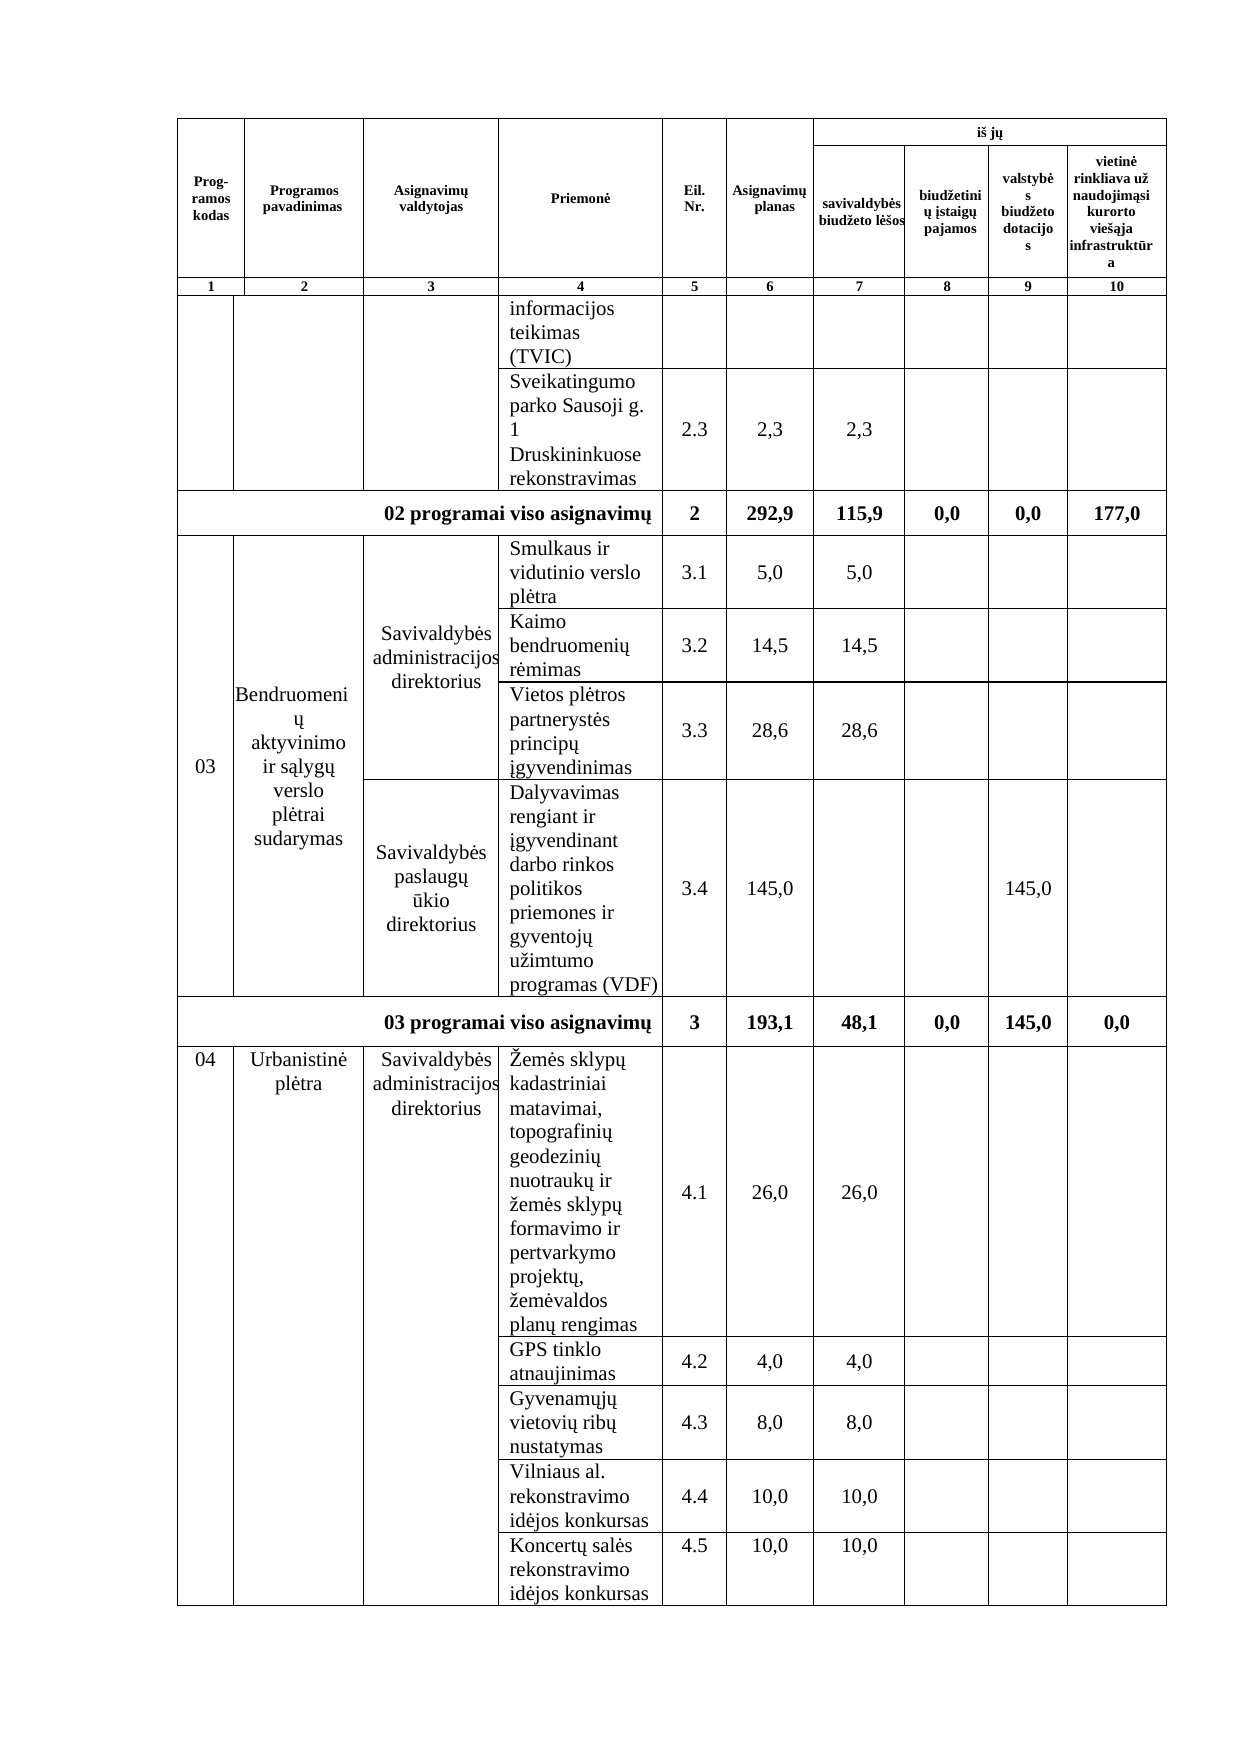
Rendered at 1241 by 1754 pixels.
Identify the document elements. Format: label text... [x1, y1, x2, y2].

table_cell Bendruomenių aktyvinimo ir sąlygų verslo plėtrai sudarymas [234, 536, 363, 996]
table_cell [814, 296, 904, 368]
table_cell 4,0 [727, 1337, 813, 1385]
table_cell [905, 1460, 988, 1532]
table_cell Vietos plėtros partnerystės principų įgyvendinimas [499, 683, 662, 779]
table_cell 0,0 [1068, 997, 1166, 1046]
table_cell Gyvenamųjų vietovių ribų nustatymas [499, 1386, 662, 1458]
table_cell [1068, 1460, 1166, 1532]
table_cell 10,0 [727, 1460, 813, 1532]
table_cell [1068, 1533, 1166, 1605]
table_cell 48,1 [814, 997, 904, 1046]
table_cell 145,0 [989, 780, 1067, 996]
table_cell [989, 1337, 1067, 1385]
table_cell 3.1 [663, 536, 726, 608]
table_cell [814, 780, 904, 996]
table_cell [989, 609, 1067, 681]
table_cell 28,6 [727, 683, 813, 779]
table_cell [989, 683, 1067, 779]
table_cell 193,1 [727, 997, 813, 1046]
table_cell 6 [727, 278, 813, 295]
table_cell Sveikatingumo parko Sausoji g. 1 Druskininkuose rekonstravimas [499, 369, 662, 489]
table_cell 9 [989, 278, 1067, 295]
table_cell 2,3 [727, 369, 813, 489]
table_cell 0,0 [905, 997, 988, 1046]
table_cell [364, 296, 498, 489]
table_cell Smulkaus ir vidutinio verslo plėtra [499, 536, 662, 608]
table_cell [989, 369, 1067, 489]
table_cell 8 [905, 278, 988, 295]
table_header iš jų [814, 119, 1166, 145]
table_cell 292,9 [727, 491, 813, 535]
table_cell [989, 1047, 1067, 1336]
table_cell 4,0 [814, 1337, 904, 1385]
table_cell [905, 536, 988, 608]
table_cell 14,5 [814, 609, 904, 681]
table_cell 8,0 [727, 1386, 813, 1458]
table_cell [1068, 1337, 1166, 1385]
table_cell [1068, 780, 1166, 996]
table_cell Savivaldybės administracijos direktorius [364, 1047, 498, 1605]
table_cell [905, 1533, 988, 1605]
table_cell 2 [663, 491, 726, 535]
table_cell Dalyvavimas rengiant ir įgyvendinant darbo rinkos politikos priemones ir gyventojų užimtumo programas (VDF) [499, 780, 662, 996]
table_cell Savivaldybės paslaugų ūkio direktorius [364, 780, 498, 996]
table_cell [905, 1047, 988, 1336]
table_cell [1068, 296, 1166, 368]
table_cell [727, 296, 813, 368]
table_cell 8,0 [814, 1386, 904, 1458]
table_cell 7 [814, 278, 904, 295]
table_cell [1068, 609, 1166, 681]
table_cell 3 [663, 997, 726, 1046]
table_cell [1068, 369, 1166, 489]
table_cell [663, 296, 726, 368]
table_cell 04 [178, 1047, 233, 1605]
table_header Asignavimų planas [727, 119, 813, 277]
table_cell 145,0 [727, 780, 813, 996]
table_cell 0,0 [905, 491, 988, 535]
table_cell Žemės sklypų kadastriniai matavimai, topografinių geodezinių nuotraukų ir žemės sklypų formavimo ir pertvarkymo projektų, žemėvaldos planų rengimas [499, 1047, 662, 1336]
table_cell 02 programai viso asignavimų [178, 491, 662, 535]
table_cell 03 [178, 536, 233, 996]
table_cell [989, 1460, 1067, 1532]
table_cell [989, 1386, 1067, 1458]
table_header Priemonė [499, 119, 662, 277]
table_header Eil. Nr. [663, 119, 726, 277]
table_cell Urbanistinė plėtra [234, 1047, 363, 1605]
table_cell 4.2 [663, 1337, 726, 1385]
table_cell 0,0 [989, 491, 1067, 535]
table_cell 145,0 [989, 997, 1067, 1046]
table_cell 4.1 [663, 1047, 726, 1336]
table_cell 5,0 [727, 536, 813, 608]
table_cell [905, 1337, 988, 1385]
table_cell 3.4 [663, 780, 726, 996]
table_cell vietinė rinkliava už naudojimąsi kurorto viešąja infrastruktūra [1068, 146, 1166, 277]
table_cell [989, 296, 1067, 368]
table_cell Savivaldybės administracijos direktorius [364, 536, 498, 779]
table_cell [234, 296, 363, 489]
table_cell Vilniaus al. rekonstravimo idėjos konkursas [499, 1460, 662, 1532]
table_cell 28,6 [814, 683, 904, 779]
table_cell Koncertų salės rekonstravimo idėjos konkursas [499, 1533, 662, 1605]
table_cell [989, 536, 1067, 608]
table_cell 2 [245, 278, 363, 295]
table_cell 26,0 [814, 1047, 904, 1336]
table_cell [905, 1386, 988, 1458]
table_cell 177,0 [1068, 491, 1166, 535]
table_cell informacijos teikimas (TVIC) [499, 296, 662, 368]
table_cell [989, 1533, 1067, 1605]
table_cell [1068, 683, 1166, 779]
table_cell 10,0 [727, 1533, 813, 1605]
table_cell savivaldybės biudžeto lėšos [814, 146, 904, 277]
table_cell 03 programai viso asignavimų [178, 997, 662, 1046]
table_cell [1068, 536, 1166, 608]
table_cell 2,3 [814, 369, 904, 489]
table_cell 26,0 [727, 1047, 813, 1336]
table_cell Kaimo bendruomenių rėmimas [499, 609, 662, 681]
table_cell [905, 780, 988, 996]
table_cell 115,9 [814, 491, 904, 535]
table_header Asignavimų valdytojas [364, 119, 498, 277]
table_cell 4.4 [663, 1460, 726, 1532]
table_cell valstybės biudžeto dotacijos [989, 146, 1067, 277]
table_cell 5 [663, 278, 726, 295]
table_cell 10,0 [814, 1460, 904, 1532]
table_cell 4.5 [663, 1533, 726, 1605]
table_cell 10,0 [814, 1533, 904, 1605]
table_header Prog-ramos kodas [178, 119, 244, 277]
table_cell 1 [178, 278, 244, 295]
table_cell [905, 296, 988, 368]
table_cell [905, 369, 988, 489]
table_cell 14,5 [727, 609, 813, 681]
table_header Programos pavadinimas [245, 119, 363, 277]
table_cell 3 [364, 278, 498, 295]
table_cell [905, 609, 988, 681]
table_cell 4 [499, 278, 662, 295]
table_cell 3.2 [663, 609, 726, 681]
table_cell 2.3 [663, 369, 726, 489]
table_cell GPS tinklo atnaujinimas [499, 1337, 662, 1385]
table_cell [1068, 1047, 1166, 1336]
table_cell [1068, 1386, 1166, 1458]
table_cell 10 [1068, 278, 1166, 295]
table_cell 4.3 [663, 1386, 726, 1458]
table_cell [178, 296, 233, 489]
table_cell biudžetinių įstaigų pajamos [905, 146, 988, 277]
table_cell 3.3 [663, 683, 726, 779]
table_cell [905, 683, 988, 779]
table_cell 5,0 [814, 536, 904, 608]
